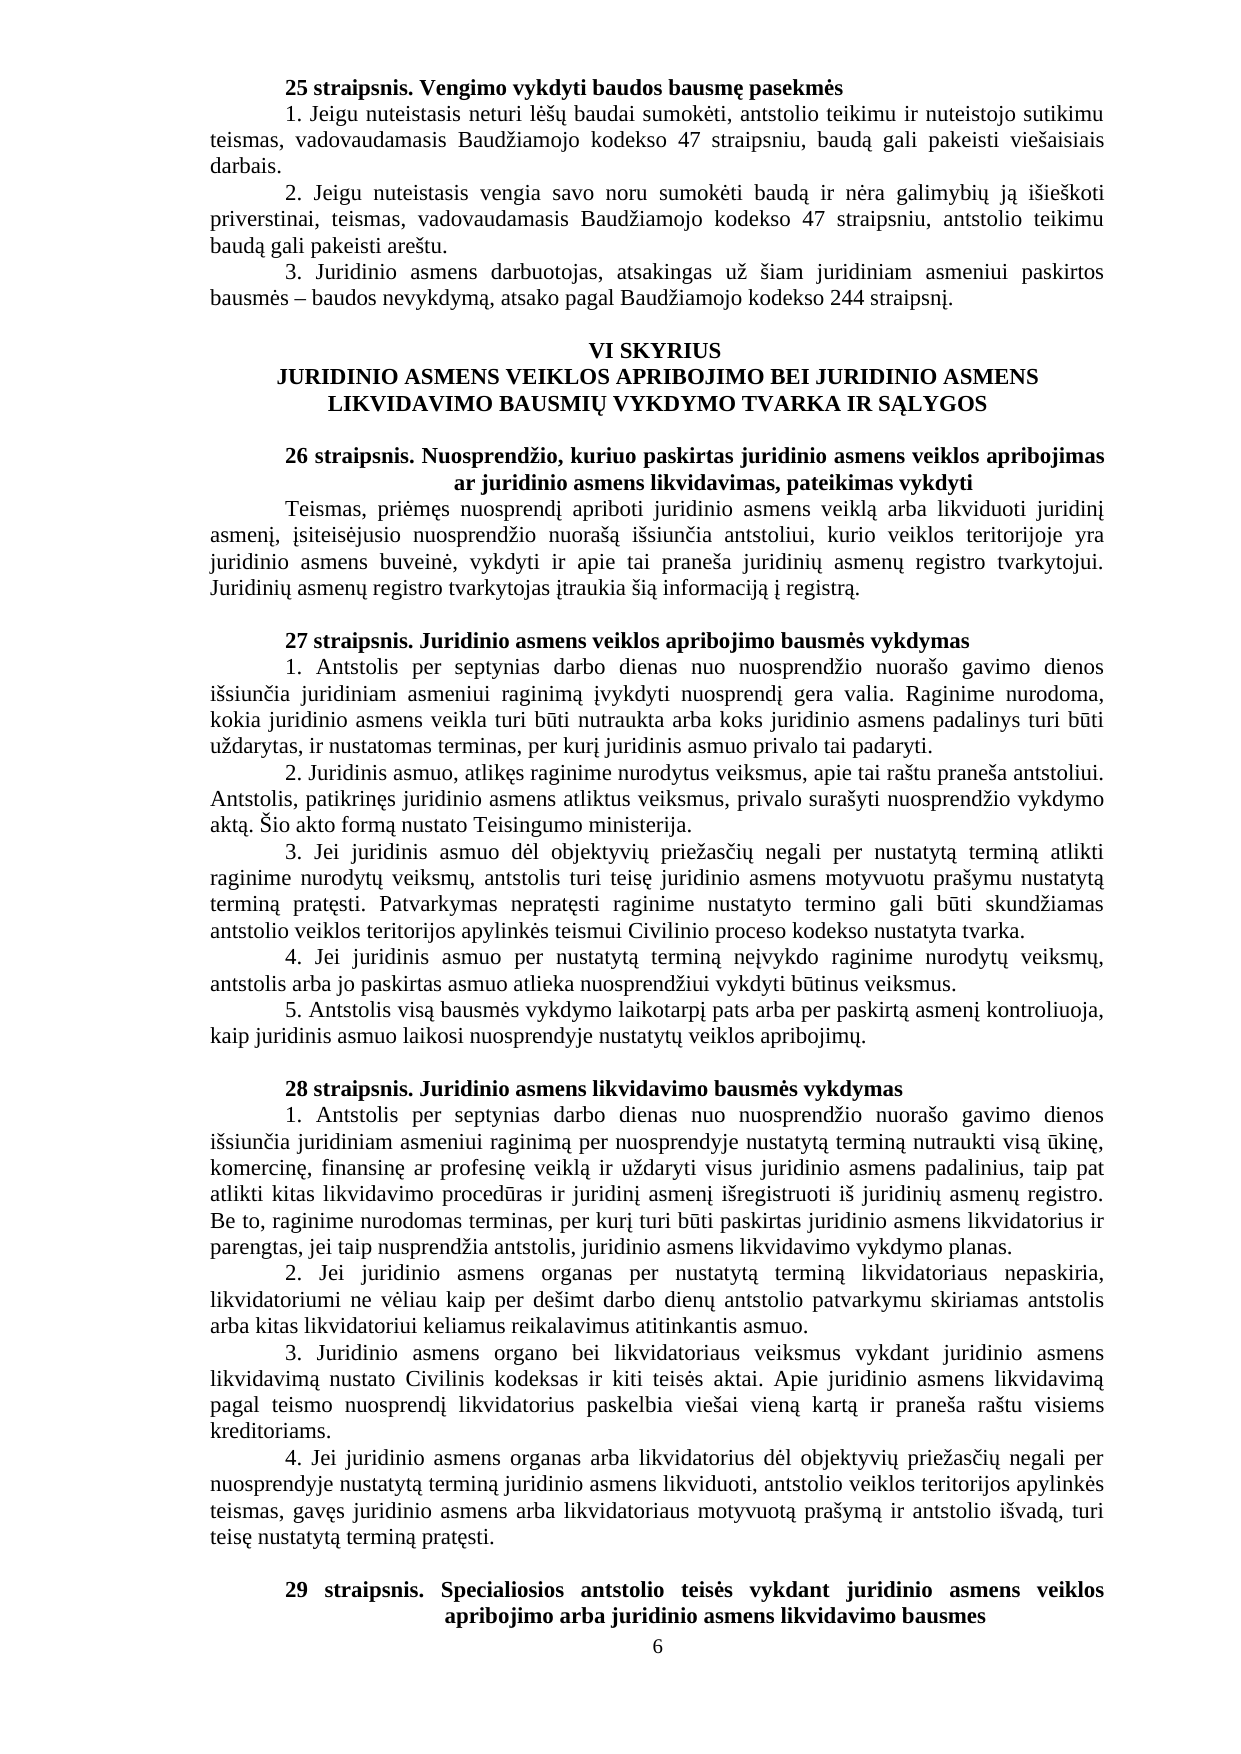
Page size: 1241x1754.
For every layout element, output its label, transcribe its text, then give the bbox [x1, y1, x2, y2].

text 1. Antstolis per septynias darbo dienas nuo nuosprendžio nuorašo gavimo dienos išsiunčia juridiniam asmeniui raginimą per nuosprendyje nustatytą terminą nutraukti visą ūkinę, komercinę, finansinę ar profesinę veiklą ir uždaryti visus juridinio asmens padalinius, taip pat atlikti kitas likvidavimo procedūras ir juridinį asmenį išregistruoti iš juridinių asmenų registro. Be to, raginime nurodomas terminas, per kurį turi būti paskirtas juridinio asmens likvidatorius ir parengtas, jei taip nusprendžia antstolis, juridinio asmens likvidavimo vykdymo planas. [210, 1101, 1106, 1259]
text 25 straipsnis. Vengimo vykdyti baudos bausmę pasekmės [210, 73, 1106, 100]
text 3. Jei juridinis asmuo dėl objektyvių priežasčių negali per nustatytą terminą atlikti raginime nurodytų veiksmų, antstolis turi teisę juridinio asmens motyvuotu prašymu nustatytą terminą pratęsti. Patvarkymas nepratęsti raginime nustatyto termino gali būti skundžiamas antstolio veiklos teritorijos apylinkės teismui Civilinio proceso kodekso nustatyta tvarka. [210, 838, 1106, 943]
subtitle VI skyrius [210, 337, 1106, 363]
text 26 straipsnis. Nuosprendžio, kuriuo paskirtas juridinio asmens veiklos apribojimas ar juridinio asmens likvidavimas, pateikimas vykdyti [285, 442, 1106, 495]
text juridinio asmens veiklos apribojimo bei juridinio asmens likvidavimo BAUSMIŲ vykdymo tvarka ir sąlygos [210, 363, 1106, 416]
text 2. Juridinis asmuo, atlikęs raginime nurodytus veiksmus, apie tai raštu praneša antstoliui. Antstolis, patikrinęs juridinio asmens atliktus veiksmus, privalo surašyti nuosprendžio vykdymo aktą. Šio akto formą nustato Teisingumo ministerija. [210, 759, 1106, 838]
text 5. Antstolis visą bausmės vykdymo laikotarpį pats arba per paskirtą asmenį kontroliuoja, kaip juridinis asmuo laikosi nuosprendyje nustatytų veiklos apribojimų. [210, 996, 1106, 1049]
text 4. Jei juridinio asmens organas arba likvidatorius dėl objektyvių priežasčių negali per nuosprendyje nustatytą terminą juridinio asmens likviduoti, antstolio veiklos teritorijos apylinkės teismas, gavęs juridinio asmens arba likvidatoriaus motyvuotą prašymą ir antstolio išvadą, turi teisę nustatytą terminą pratęsti. [210, 1444, 1106, 1549]
text 3. Juridinio asmens darbuotojas, atsakingas už šiam juridiniam asmeniui paskirtos bausmės – baudos nevykdymą, atsako pagal Baudžiamojo kodekso 244 straipsnį. [210, 258, 1106, 311]
text 1. Jeigu nuteistasis neturi lėšų baudai sumokėti, antstolio teikimu ir nuteistojo sutikimu teismas, vadovaudamasis Baudžiamojo kodekso 47 straipsniu, baudą gali pakeisti viešaisiais darbais. [210, 100, 1106, 179]
text 1. Antstolis per septynias darbo dienas nuo nuosprendžio nuorašo gavimo dienos išsiunčia juridiniam asmeniui raginimą įvykdyti nuosprendį gera valia. Raginime nurodoma, kokia juridinio asmens veikla turi būti nutraukta arba koks juridinio asmens padalinys turi būti uždarytas, ir nustatomas terminas, per kurį juridinis asmuo privalo tai padaryti. [210, 653, 1106, 759]
text 4. Jei juridinis asmuo per nustatytą terminą neįvykdo raginime nurodytų veiksmų, antstolis arba jo paskirtas asmuo atlieka nuosprendžiui vykdyti būtinus veiksmus. [210, 943, 1106, 996]
text 27 straipsnis. Juridinio asmens veiklos apribojimo bausmės vykdymas [210, 627, 1106, 653]
text 2. Jeigu nuteistasis vengia savo noru sumokėti baudą ir nėra galimybių ją išieškoti priverstinai, teismas, vadovaudamasis Baudžiamojo kodekso 47 straipsniu, antstolio teikimu baudą gali pakeisti areštu. [210, 179, 1106, 258]
text 28 straipsnis. Juridinio asmens likvidavimo bausmės vykdymas [210, 1075, 1106, 1101]
text Teismas, priėmęs nuosprendį apriboti juridinio asmens veiklą arba likviduoti juridinį asmenį, įsiteisėjusio nuosprendžio nuorašą išsiunčia antstoliui, kurio veiklos teritorijoje yra juridinio asmens buveinė, vykdyti ir apie tai praneša juridinių asmenų registro tvarkytojui. Juridinių asmenų registro tvarkytojas įtraukia šią informaciją į registrą. [210, 495, 1106, 601]
text 29 straipsnis. Specialiosios antstolio teisės vykdant juridinio asmens veiklos apribojimo arba juridinio asmens likvidavimo bausmes [285, 1576, 1106, 1628]
text 3. Juridinio asmens organo bei likvidatoriaus veiksmus vykdant juridinio asmens likvidavimą nustato Civilinis kodeksas ir kiti teisės aktai. Apie juridinio asmens likvidavimą pagal teismo nuosprendį likvidatorius paskelbia viešai vieną kartą ir praneša raštu visiems kreditoriams. [210, 1338, 1106, 1444]
text 2. Jei juridinio asmens organas per nustatytą terminą likvidatoriaus nepaskiria, likvidatoriumi ne vėliau kaip per dešimt darbo dienų antstolio patvarkymu skiriamas antstolis arba kitas likvidatoriui keliamus reikalavimus atitinkantis asmuo. [210, 1259, 1106, 1338]
